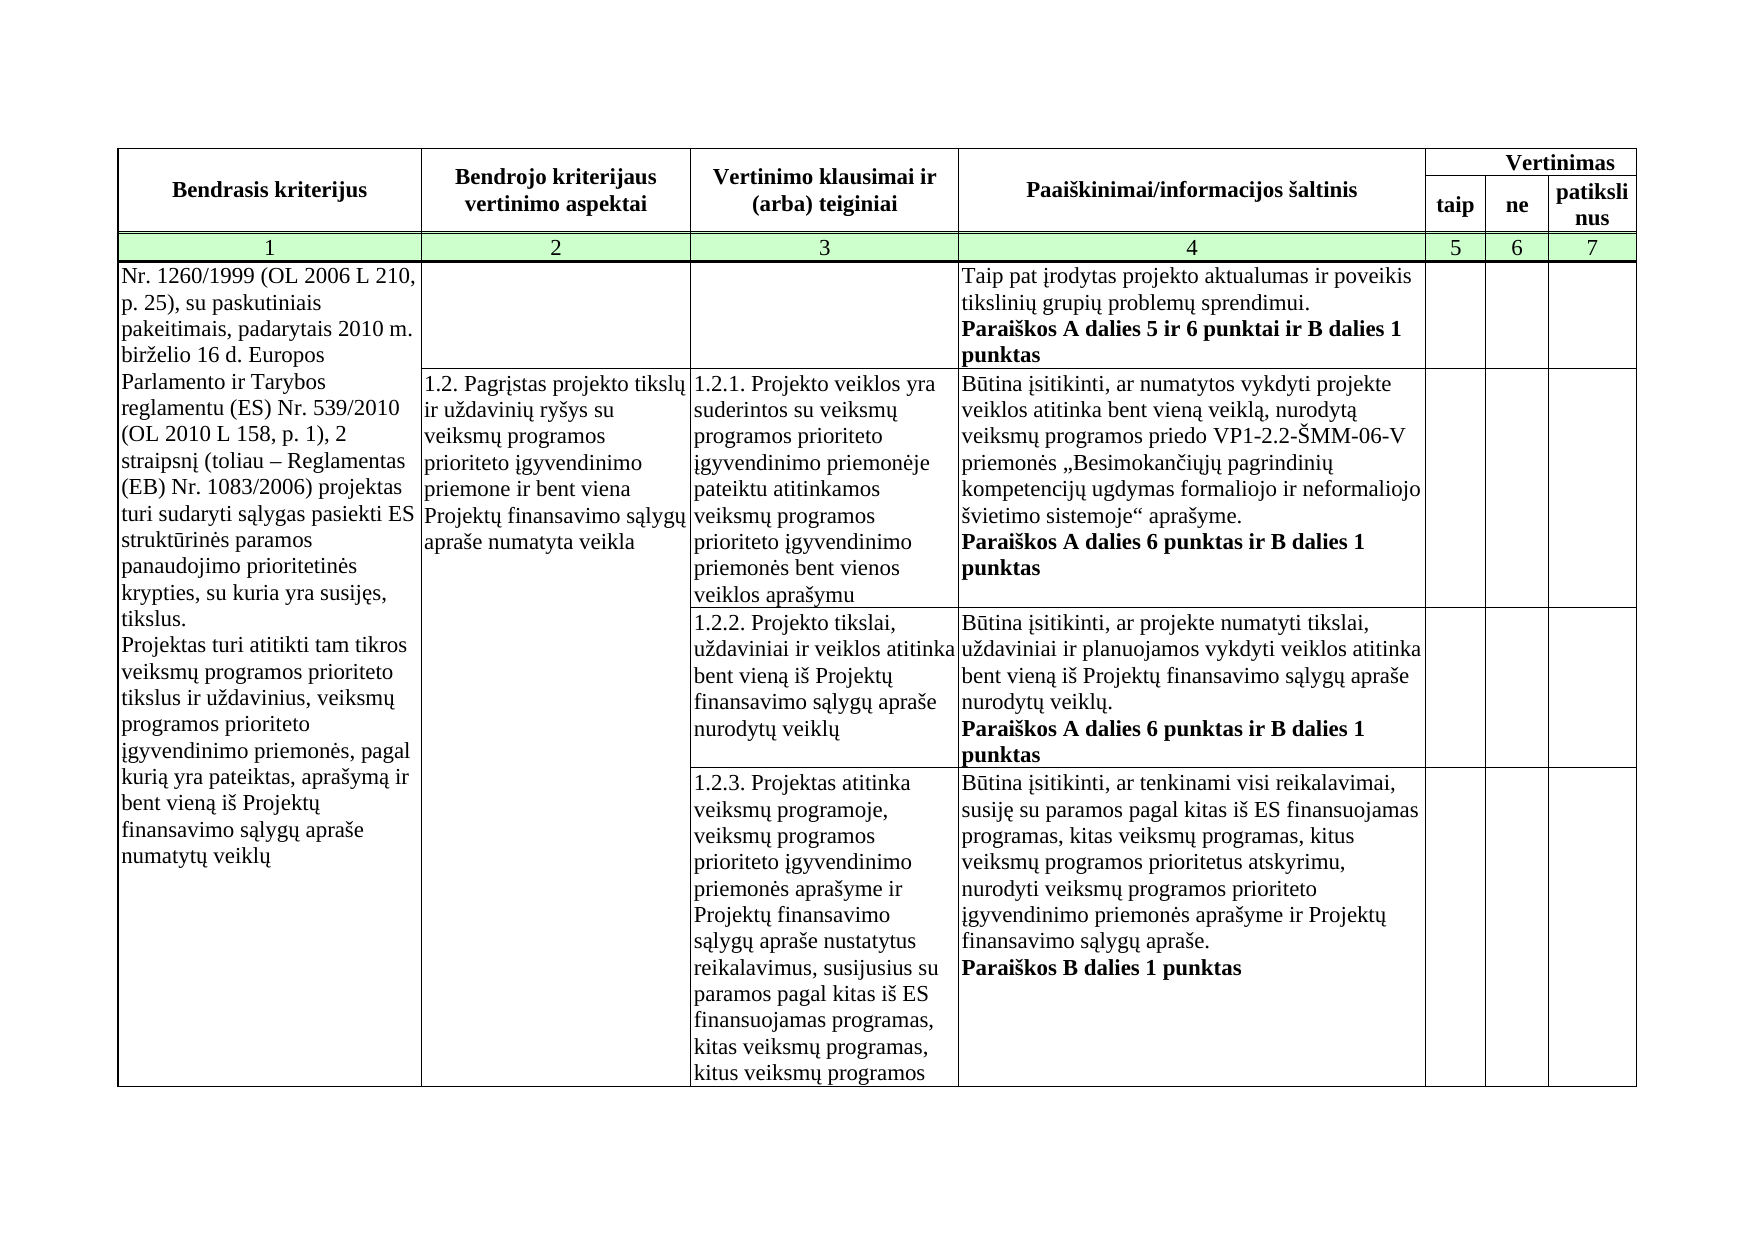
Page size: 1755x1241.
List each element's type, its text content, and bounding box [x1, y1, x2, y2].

table_cell [1486, 768, 1548, 1086]
table_cell 1.2. Pagrįstas projekto tikslų ir uždavinių ryšys su veiksmų programos prioriteto įgyvendinimo priemone ir bent viena Projektų finansavimo sąlygų apraše numatyta veikla [422, 369, 690, 1086]
table_cell 3 [691, 234, 958, 260]
table_cell 4 [959, 234, 1425, 260]
table_header Paaiškinimai/informacijos šaltinis [959, 149, 1425, 231]
table_cell 1.2.2. Projekto tikslai, uždaviniai ir veiklos atitinka bent vieną iš Projektų finansavimo sąlygų apraše nurodytų veiklų [691, 608, 958, 767]
table_cell 2 [422, 234, 690, 260]
table_cell 7 [1549, 234, 1636, 260]
table_cell [1486, 608, 1548, 767]
table_cell [1426, 768, 1485, 1086]
table_cell [1549, 263, 1636, 368]
table_cell [1426, 263, 1485, 368]
table_cell Taip pat įrodytas projekto aktualumas ir poveikis tikslinių grupių problemų sprendimui. Paraiškos A dalies 5 ir 6 punktai ir B dalies 1 punktas [959, 263, 1425, 368]
table_cell [1486, 263, 1548, 368]
table_cell [422, 263, 690, 368]
table_cell ne [1486, 176, 1548, 231]
table_cell Būtina įsitikinti, ar projekte numatyti tikslai, uždaviniai ir planuojamos vykdyti veiklos atitinka bent vieną iš Projektų finansavimo sąlygų apraše nurodytų veiklų. Paraiškos A dalies 6 punktas ir B dalies 1 punktas [959, 608, 1425, 767]
table_header Bendrasis kriterijus [119, 149, 421, 231]
table_header Vertinimo klausimai ir (arba) teiginiai [691, 149, 958, 231]
table_cell [1549, 369, 1636, 607]
table_cell 1 [119, 234, 421, 260]
table_cell 1.2.3. Projektas atitinka veiksmų programoje, veiksmų programos prioriteto įgyvendinimo priemonės aprašyme ir Projektų finansavimo sąlygų apraše nustatytus reikalavimus, susijusius su paramos pagal kitas iš ES finansuojamas programas, kitas veiksmų programas, kitus veiksmų programos [691, 768, 958, 1086]
table_cell [1549, 608, 1636, 767]
table_cell Būtina įsitikinti, ar tenkinami visi reikalavimai, susiję su paramos pagal kitas iš ES finansuojamas programas, kitas veiksmų programas, kitus veiksmų programos prioritetus atskyrimu, nurodyti veiksmų programos prioriteto įgyvendinimo priemonės aprašyme ir Projektų finansavimo sąlygų apraše. Paraiškos B dalies 1 punktas [959, 768, 1425, 1086]
table_cell 5 [1426, 234, 1485, 260]
table_cell 6 [1486, 234, 1548, 260]
table_header Bendrojo kriterijaus vertinimo aspektai [422, 149, 690, 231]
table_cell [1426, 608, 1485, 767]
table_cell 1.2.1. Projekto veiklos yra suderintos su veiksmų programos prioriteto įgyvendinimo priemonėje pateiktu atitinkamos veiksmų programos prioriteto įgyvendinimo priemonės bent vienos veiklos aprašymu [691, 369, 958, 607]
table_cell [1426, 369, 1485, 607]
table_header Vertinimas [1426, 149, 1636, 175]
table_cell taip [1426, 176, 1485, 231]
table_cell Būtina įsitikinti, ar numatytos vykdyti projekte veiklos atitinka bent vieną veiklą, nurodytą veiksmų programos priedo VP1-2.2-ŠMM-06-V priemonės „Besimokančiųjų pagrindinių kompetencijų ugdymas formaliojo ir neformaliojo švietimo sistemoje“ aprašyme. Paraiškos A dalies 6 punktas ir B dalies 1 punktas [959, 369, 1425, 607]
table_cell Nr. 1260/1999 (OL 2006 L 210, p. 25), su paskutiniais pakeitimais, padarytais 2010 m. birželio 16 d. Europos Parlamento ir Tarybos reglamentu (ES) Nr. 539/2010 (OL 2010 L 158, p. 1), 2 straipsnį (toliau – Reglamentas (EB) Nr. 1083/2006) projektas turi sudaryti sąlygas pasiekti ES struktūrinės paramos panaudojimo prioritetinės krypties, su kuria yra susijęs, tikslus. Projektas turi atitikti tam tikros veiksmų programos prioriteto tikslus ir uždavinius, veiksmų programos prioriteto įgyvendinimo priemonės, pagal kurią yra pateiktas, aprašymą ir bent vieną iš Projektų finansavimo sąlygų apraše numatytų veiklų [119, 263, 421, 1086]
table_cell [1549, 768, 1636, 1086]
table_cell [691, 263, 958, 368]
table_cell [1486, 369, 1548, 607]
table_cell patikslinus [1549, 176, 1636, 231]
